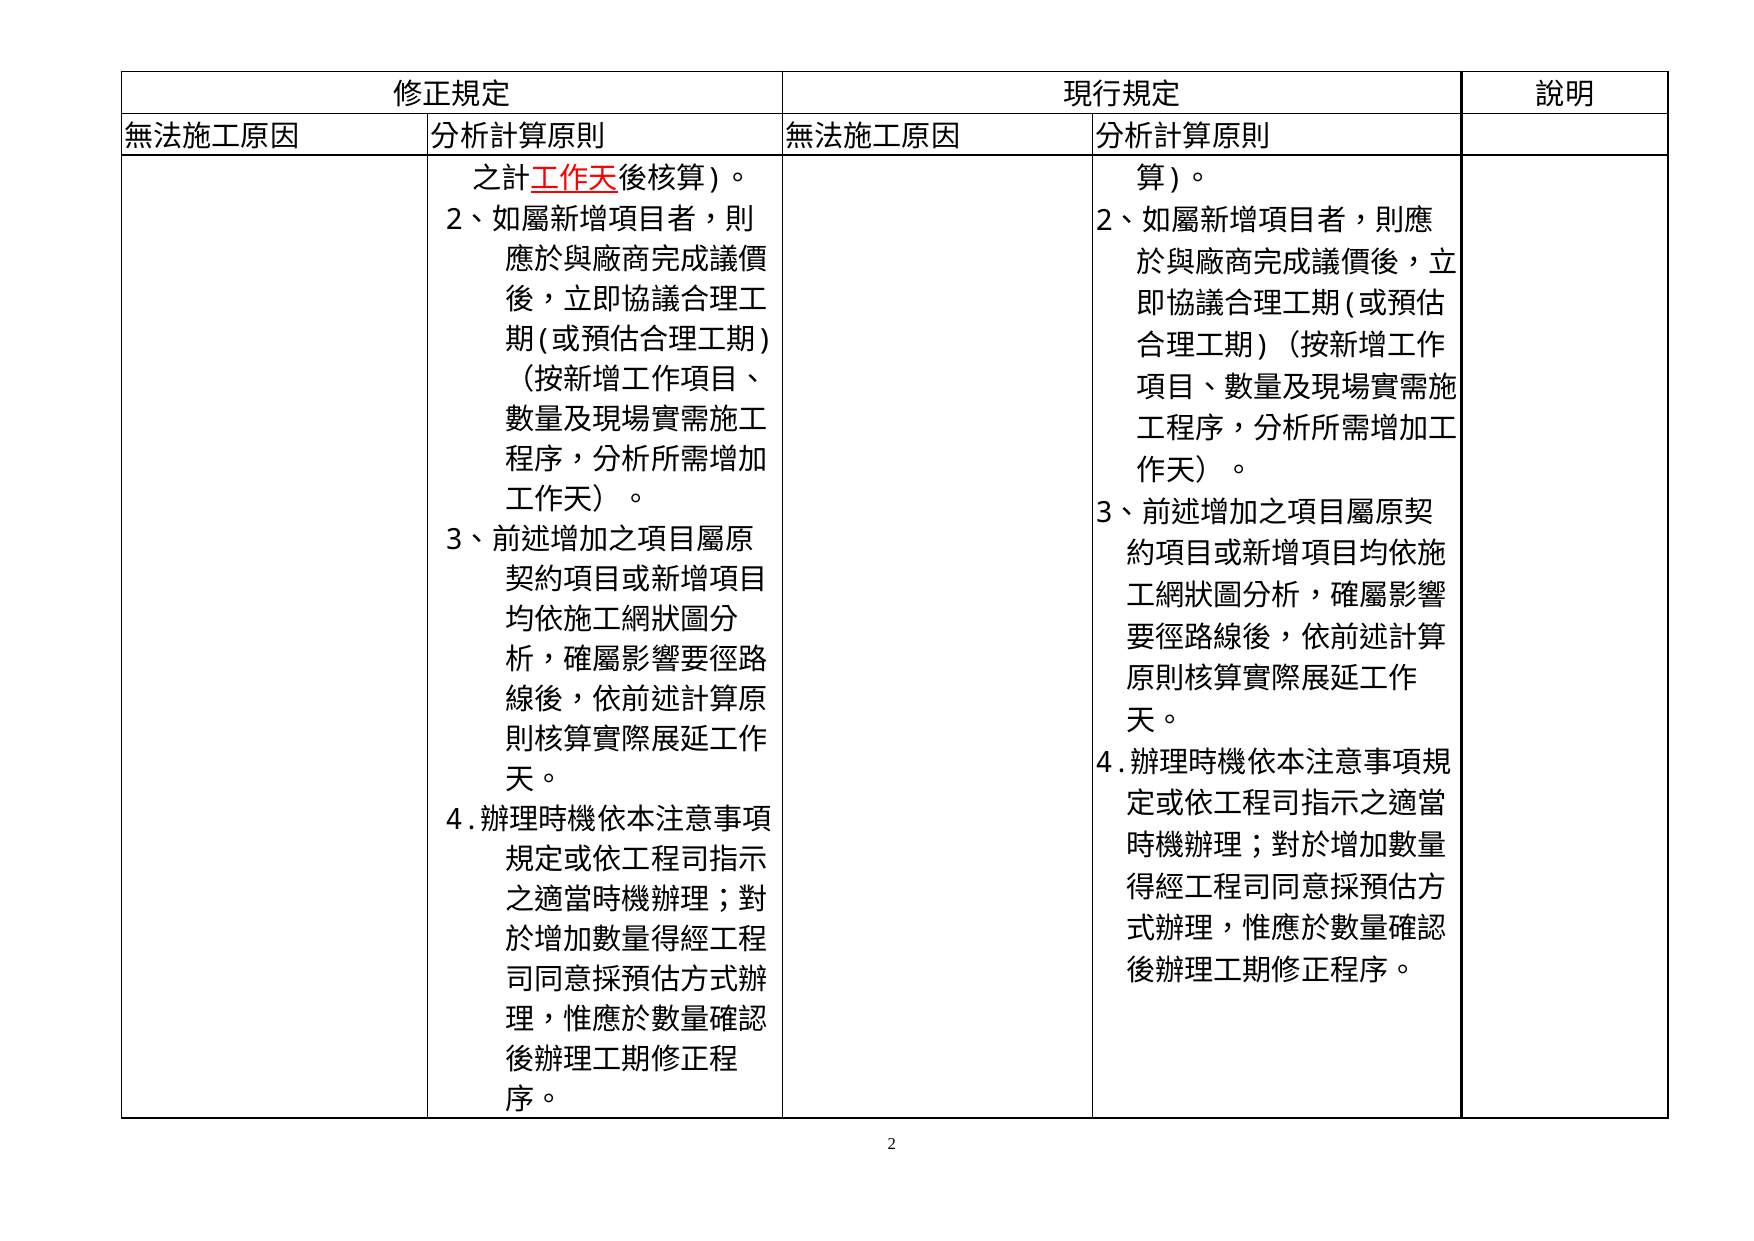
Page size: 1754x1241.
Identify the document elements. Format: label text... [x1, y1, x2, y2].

table_cell [1463, 114, 1667, 154]
table_header 現行規定 [783, 72, 1460, 112]
table_header 修正規定 [122, 72, 782, 112]
table_cell 算)。 2、如屬新增項目者，則應於與廠商完成議價後，立即協議合理工期(或預估合理工期)（按新增工作項目、數量及現場實需施工程序，分析所需增加工作天）。 3、前述增加之項目屬原契約項目或新增項目均依施工網狀圖分析，確屬影響要徑路線後，依前述計算原則核算實際展延工作天。 4.辦理時機依本注意事項規定或依工程司指示之適當時機辦理；對於增加數量得經工程司同意採預估方式辦理，惟應於數量確認後辦理工期修正程序。 [1093, 156, 1460, 1117]
table_cell 分析計算原則 [1093, 114, 1460, 154]
table_header 說明 [1463, 72, 1667, 112]
table_cell 無法施工原因 [783, 114, 1092, 154]
table_cell 無法施工原因 [122, 114, 427, 154]
table_cell 之計工作天後核算)。 2、如屬新增項目者，則應於與廠商完成議價後，立即協議合理工期(或預估合理工期)（按新增工作項目、數量及現場實需施工程序，分析所需增加工作天）。 3、前述增加之項目屬原契約項目或新增項目均依施工網狀圖分析，確屬影響要徑路線後，依前述計算原則核算實際展延工作天。 4.辦理時機依本注意事項規定或依工程司指示之適當時機辦理；對於增加數量得經工程司同意採預估方式辦理，惟應於數量確認後辦理工期修正程序。 [428, 156, 782, 1117]
table_cell 分析計算原則 [428, 114, 782, 154]
table_cell [122, 156, 427, 1117]
table_cell [1463, 156, 1667, 1117]
table_cell [783, 156, 1092, 1117]
